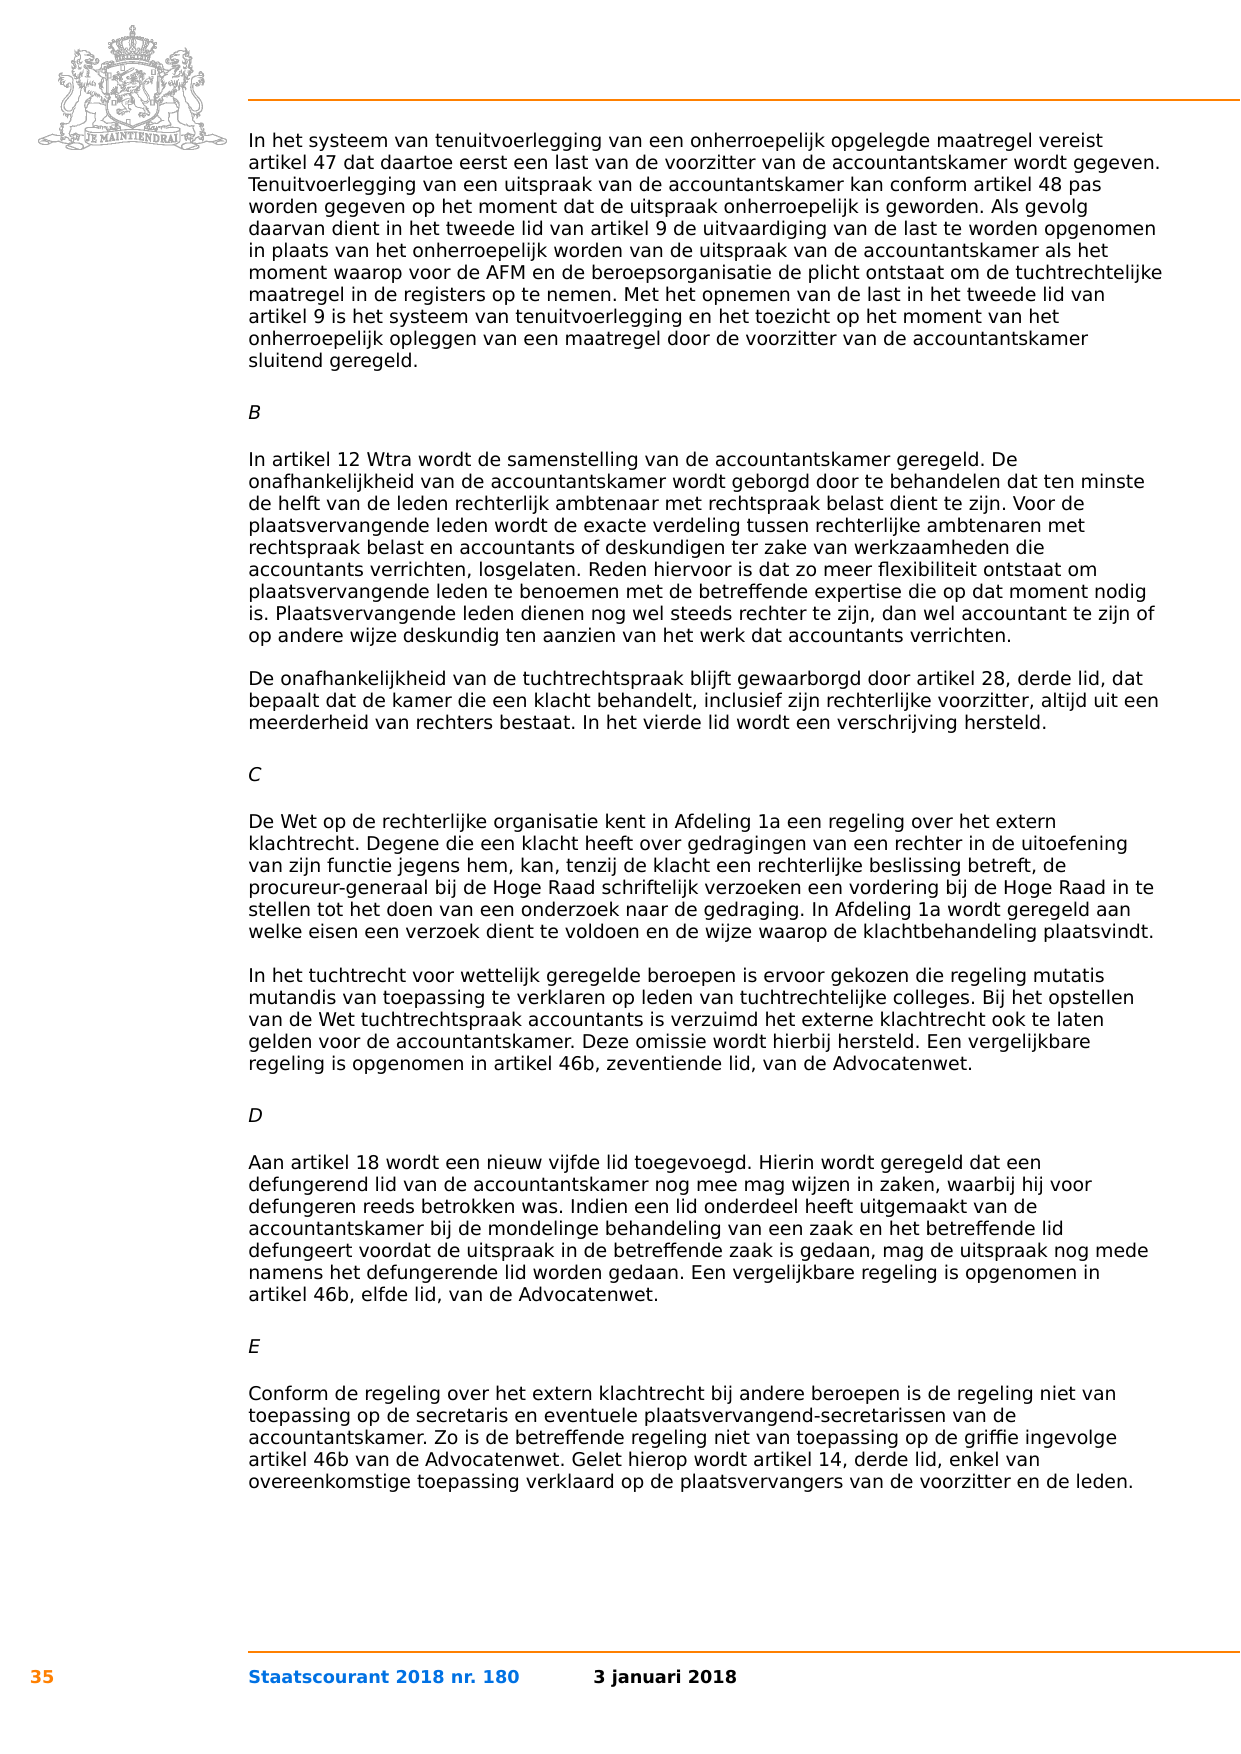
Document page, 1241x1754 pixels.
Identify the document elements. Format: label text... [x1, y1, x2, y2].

text Conform de regeling over het extern klachtrecht bij andere beroepen is de regeling niet van toepassing op de secretaris en eventuele plaatsvervangend-secretarissen van de accountantskamer. Zo is de betreffende regeling niet van toepassing op de griffie ingevolge artikel 46b van de Advocatenwet. Gelet hierop wordt artikel 14, derde lid, enkel van overeenkomstige toepassing verklaard op de plaatsvervangers van de voorzitter en de leden. [248, 1383, 1163, 1493]
text In het tuchtrecht voor wettelijk geregelde beroepen is ervoor gekozen die regeling mutatis mutandis van toepassing te verklaren op leden van tuchtrechtelijke colleges. Bij het opstellen van de Wet tuchtrechtspraak accountants is verzuimd het externe klachtrecht ook te laten gelden voor de accountantskamer. Deze omissie wordt hierbij hersteld. Een vergelijkbare regeling is opgenomen in artikel 46b, zeventiende lid, van de Advocatenwet. [248, 965, 1163, 1075]
subtitle E [248, 1336, 1163, 1358]
text Aan artikel 18 wordt een nieuw vijfde lid toegevoegd. Hierin wordt geregeld dat een defungerend lid van de accountantskamer nog mee mag wijzen in zaken, waarbij hij voor defungeren reeds betrokken was. Indien een lid onderdeel heeft uitgemaakt van de accountantskamer bij de mondelinge behandeling van een zaak en het betreffende lid defungeert voordat de uitspraak in de betreffende zaak is gedaan, mag de uitspraak nog mede namens het defungerende lid worden gedaan. Een vergelijkbare regeling is opgenomen in artikel 46b, elfde lid, van de Advocatenwet. [248, 1152, 1163, 1306]
text In artikel 12 Wtra wordt de samenstelling van de accountantskamer geregeld. De onafhankelijkheid van de accountantskamer wordt geborgd door te behandelen dat ten minste de helft van de leden rechterlijk ambtenaar met rechtspraak belast dient te zijn. Voor de plaatsvervangende leden wordt de exacte verdeling tussen rechterlijke ambtenaren met rechtspraak belast en accountants of deskundigen ter zake van werkzaamheden die accountants verrichten, losgelaten. Reden hiervoor is dat zo meer flexibiliteit ontstaat om plaatsvervangende leden te benoemen met de betreffende expertise die op dat moment nodig is. Plaatsvervangende leden dienen nog wel steeds rechter te zijn, dan wel accountant te zijn of op andere wijze deskundig ten aanzien van het werk dat accountants verrichten. [248, 449, 1163, 646]
subtitle C [248, 764, 1163, 786]
picture [38, 25, 227, 150]
text De onafhankelijkheid van de tuchtrechtspraak blijft gewaarborgd door artikel 28, derde lid, dat bepaalt dat de kamer die een klacht behandelt, inclusief zijn rechterlijke voorzitter, altijd uit een meerderheid van rechters bestaat. In het vierde lid wordt een verschrijving hersteld. [248, 668, 1163, 734]
subtitle B [248, 402, 1163, 424]
text In het systeem van tenuitvoerlegging van een onherroepelijk opgelegde maatregel vereist artikel 47 dat daartoe eerst een last van de voorzitter van de accountantskamer wordt gegeven. Tenuitvoerlegging van een uitspraak van de accountantskamer kan conform artikel 48 pas worden gegeven op het moment dat de uitspraak onherroepelijk is geworden. Als gevolg daarvan dient in het tweede lid van artikel 9 de uitvaardiging van de last te worden opgenomen in plaats van het onherroepelijk worden van de uitspraak van de accountantskamer als het moment waarop voor de AFM en de beroepsorganisatie de plicht ontstaat om de tuchtrechtelijke maatregel in de registers op te nemen. Met het opnemen van de last in het tweede lid van artikel 9 is het systeem van tenuitvoerlegging en het toezicht op het moment van het onherroepelijk opleggen van een maatregel door de voorzitter van de accountantskamer sluitend geregeld. [248, 130, 1163, 372]
subtitle D [248, 1105, 1163, 1127]
text De Wet op de rechterlijke organisatie kent in Afdeling 1a een regeling over het extern klachtrecht. Degene die een klacht heeft over gedragingen van een rechter in de uitoefening van zijn functie jegens hem, kan, tenzij de klacht een rechterlijke beslissing betreft, de procureur-generaal bij de Hoge Raad schriftelijk verzoeken een vordering bij de Hoge Raad in te stellen tot het doen van een onderzoek naar de gedraging. In Afdeling 1a wordt geregeld aan welke eisen een verzoek dient te voldoen en de wijze waarop de klachtbehandeling plaatsvindt. [248, 811, 1163, 943]
